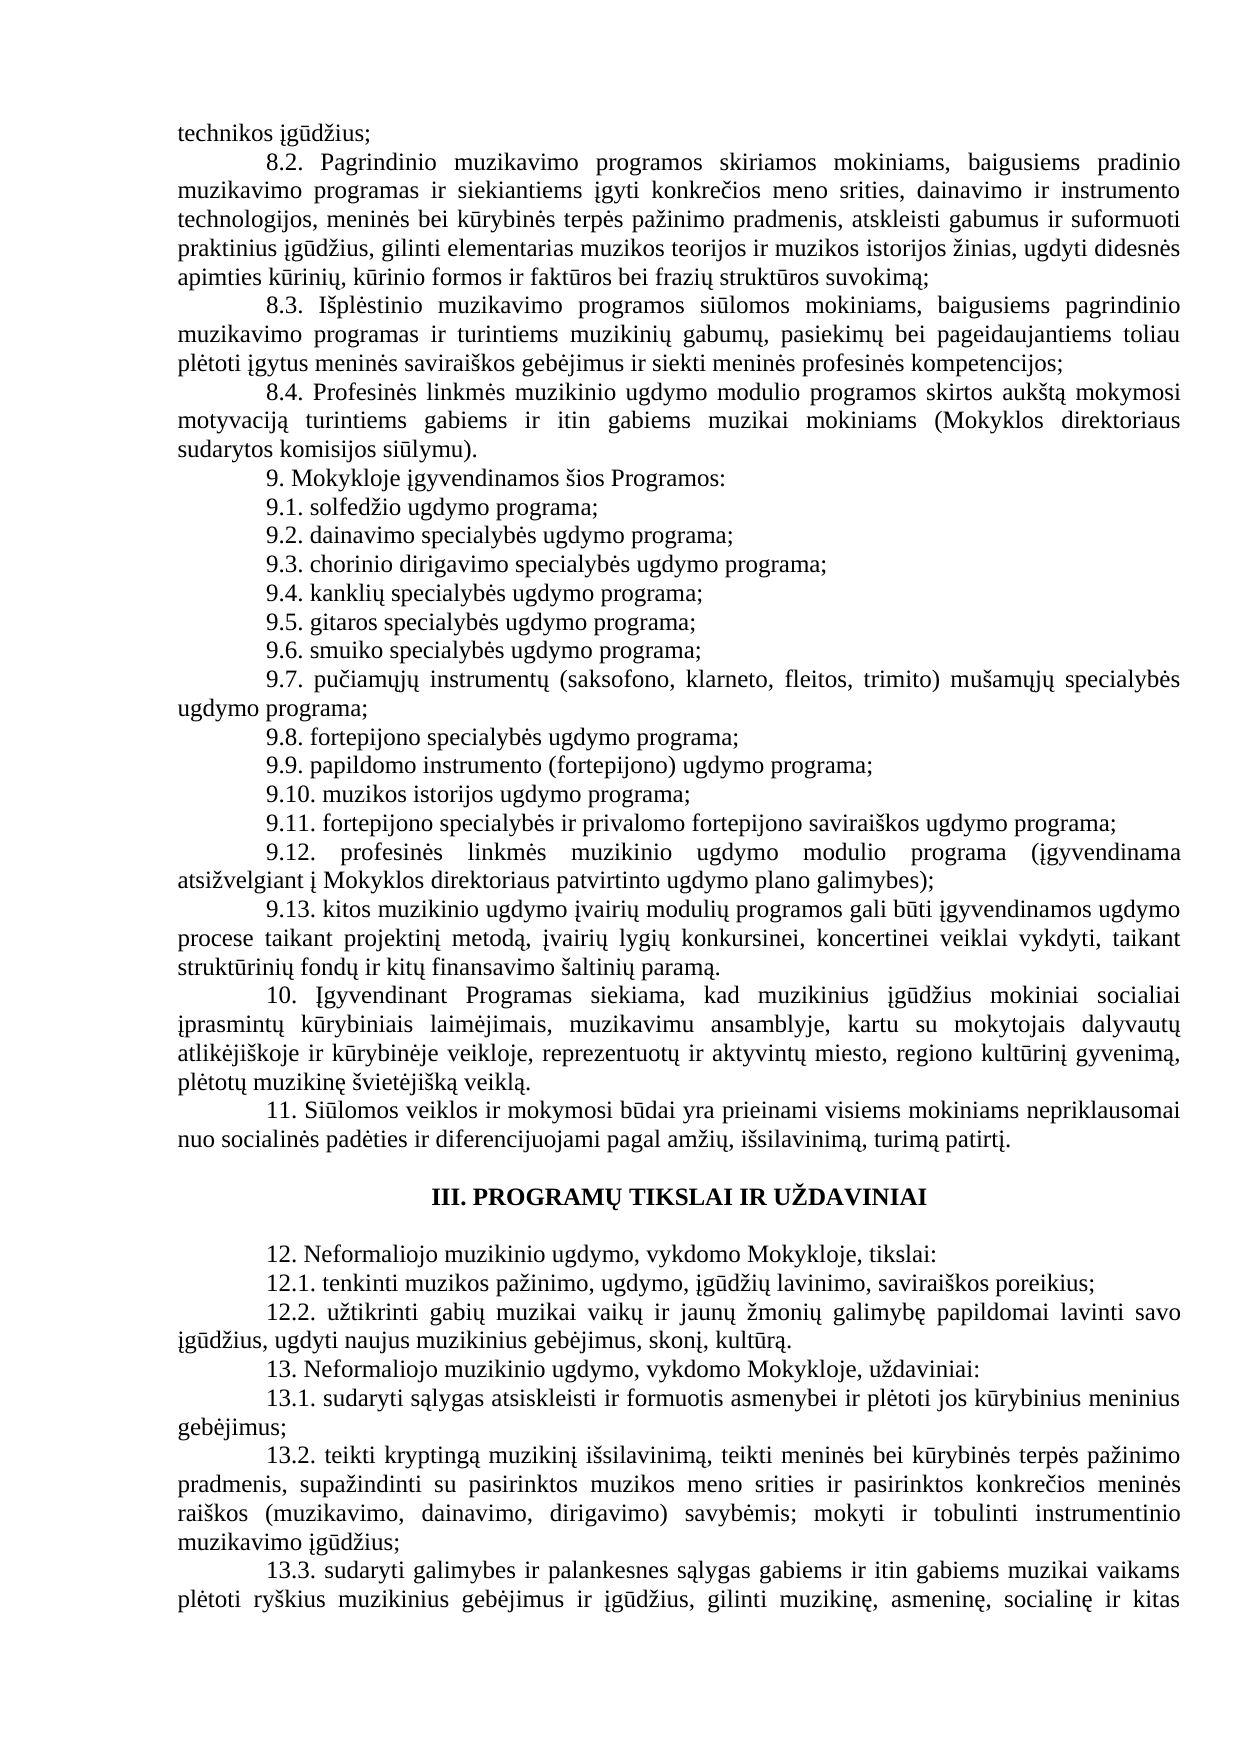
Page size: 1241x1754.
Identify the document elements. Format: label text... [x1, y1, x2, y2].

text 9.7. pučiamųjų instrumentų (saksofono, klarneto, fleitos, trimito) mušamųjų specialybės ugdymo programa; [177, 664, 1181, 722]
text 11. Siūlomos veiklos ir mokymosi būdai yra prieinami visiems mokiniams nepriklausomai nuo socialinės padėties ir diferencijuojami pagal amžių, išsilavinimą, turimą patirtį. [177, 1096, 1181, 1153]
text 12. Neformaliojo muzikinio ugdymo, vykdomo Mokykloje, tikslai: [177, 1239, 1181, 1268]
text 13.1. sudaryti sąlygas atsiskleisti ir formuotis asmenybei ir plėtoti jos kūrybinius meninius gebėjimus; [177, 1383, 1181, 1441]
text 8.3. Išplėstinio muzikavimo programos siūlomos mokiniams, baigusiems pagrindinio muzikavimo programas ir turintiems muzikinių gabumų, pasiekimų bei pageidaujantiems toliau plėtoti įgytus meninės saviraiškos gebėjimus ir siekti meninės profesinės kompetencijos; [177, 291, 1181, 377]
text 9.5. gitaros specialybės ugdymo programa; [177, 607, 1181, 636]
text 9.6. smuiko specialybės ugdymo programa; [177, 636, 1181, 664]
text 13. Neformaliojo muzikinio ugdymo, vykdomo Mokykloje, uždaviniai: [177, 1354, 1181, 1383]
text 13.2. teikti kryptingą muzikinį išsilavinimą, teikti meninės bei kūrybinės terpės pažinimo pradmenis, supažindinti su pasirinktos muzikos meno srities ir pasirinktos konkrečios meninės raiškos (muzikavimo, dainavimo, dirigavimo) savybėmis; mokyti ir tobulinti instrumentinio muzikavimo įgūdžius; [177, 1441, 1181, 1556]
text 9.1. solfedžio ugdymo programa; [177, 492, 1181, 521]
text 9.2. dainavimo specialybės ugdymo programa; [177, 521, 1181, 549]
text 12.2. užtikrinti gabių muzikai vaikų ir jaunų žmonių galimybę papildomai lavinti savo įgūdžius, ugdyti naujus muzikinius gebėjimus, skonį, kultūrą. [177, 1297, 1181, 1354]
text 9.9. papildomo instrumento (fortepijono) ugdymo programa; [177, 751, 1181, 779]
text 9.4. kanklių specialybės ugdymo programa; [177, 578, 1181, 607]
text 9.3. chorinio dirigavimo specialybės ugdymo programa; [177, 549, 1181, 578]
text 9.12. profesinės linkmės muzikinio ugdymo modulio programa (įgyvendinama atsižvelgiant į Mokyklos direktoriaus patvirtinto ugdymo plano galimybes); [177, 837, 1181, 894]
text 12.1. tenkinti muzikos pažinimo, ugdymo, įgūdžių lavinimo, saviraiškos poreikius; [177, 1268, 1181, 1297]
text III. PROGRAMŲ TIKSLAI IR UŽDAVINIAI [177, 1182, 1181, 1211]
text 8.4. Profesinės linkmės muzikinio ugdymo modulio programos skirtos aukštą mokymosi motyvaciją turintiems gabiems ir itin gabiems muzikai mokiniams (Mokyklos direktoriaus sudarytos komisijos siūlymu). [177, 377, 1181, 463]
text 9.10. muzikos istorijos ugdymo programa; [177, 779, 1181, 808]
text 10. Įgyvendinant Programas siekiama, kad muzikinius įgūdžius mokiniai socialiai įprasmintų kūrybiniais laimėjimais, muzikavimu ansamblyje, kartu su mokytojais dalyvautų atlikėjiškoje ir kūrybinėje veikloje, reprezentuotų ir aktyvintų miesto, regiono kultūrinį gyvenimą, plėtotų muzikinę švietėjišką veiklą. [177, 981, 1181, 1096]
text 13.3. sudaryti galimybes ir palankesnes sąlygas gabiems ir itin gabiems muzikai vaikams plėtoti ryškius muzikinius gebėjimus ir įgūdžius, gilinti muzikinę, asmeninę, socialinę ir kitas [177, 1556, 1181, 1613]
text 9.13. kitos muzikinio ugdymo įvairių modulių programos gali būti įgyvendinamos ugdymo procese taikant projektinį metodą, įvairių lygių konkursinei, koncertinei veiklai vykdyti, taikant struktūrinių fondų ir kitų finansavimo šaltinių paramą. [177, 894, 1181, 981]
text 8.2. Pagrindinio muzikavimo programos skiriamos mokiniams, baigusiems pradinio muzikavimo programas ir siekiantiems įgyti konkrečios meno srities, dainavimo ir instrumento technologijos, meninės bei kūrybinės terpės pažinimo pradmenis, atskleisti gabumus ir suformuoti praktinius įgūdžius, gilinti elementarias muzikos teorijos ir muzikos istorijos žinias, ugdyti didesnės apimties kūrinių, kūrinio formos ir faktūros bei frazių struktūros suvokimą; [177, 147, 1181, 291]
text 9.8. fortepijono specialybės ugdymo programa; [177, 722, 1181, 751]
text 9. Mokykloje įgyvendinamos šios Programos: [177, 463, 1181, 492]
text technikos įgūdžius; [177, 118, 1181, 147]
text 9.11. fortepijono specialybės ir privalomo fortepijono saviraiškos ugdymo programa; [177, 808, 1181, 837]
